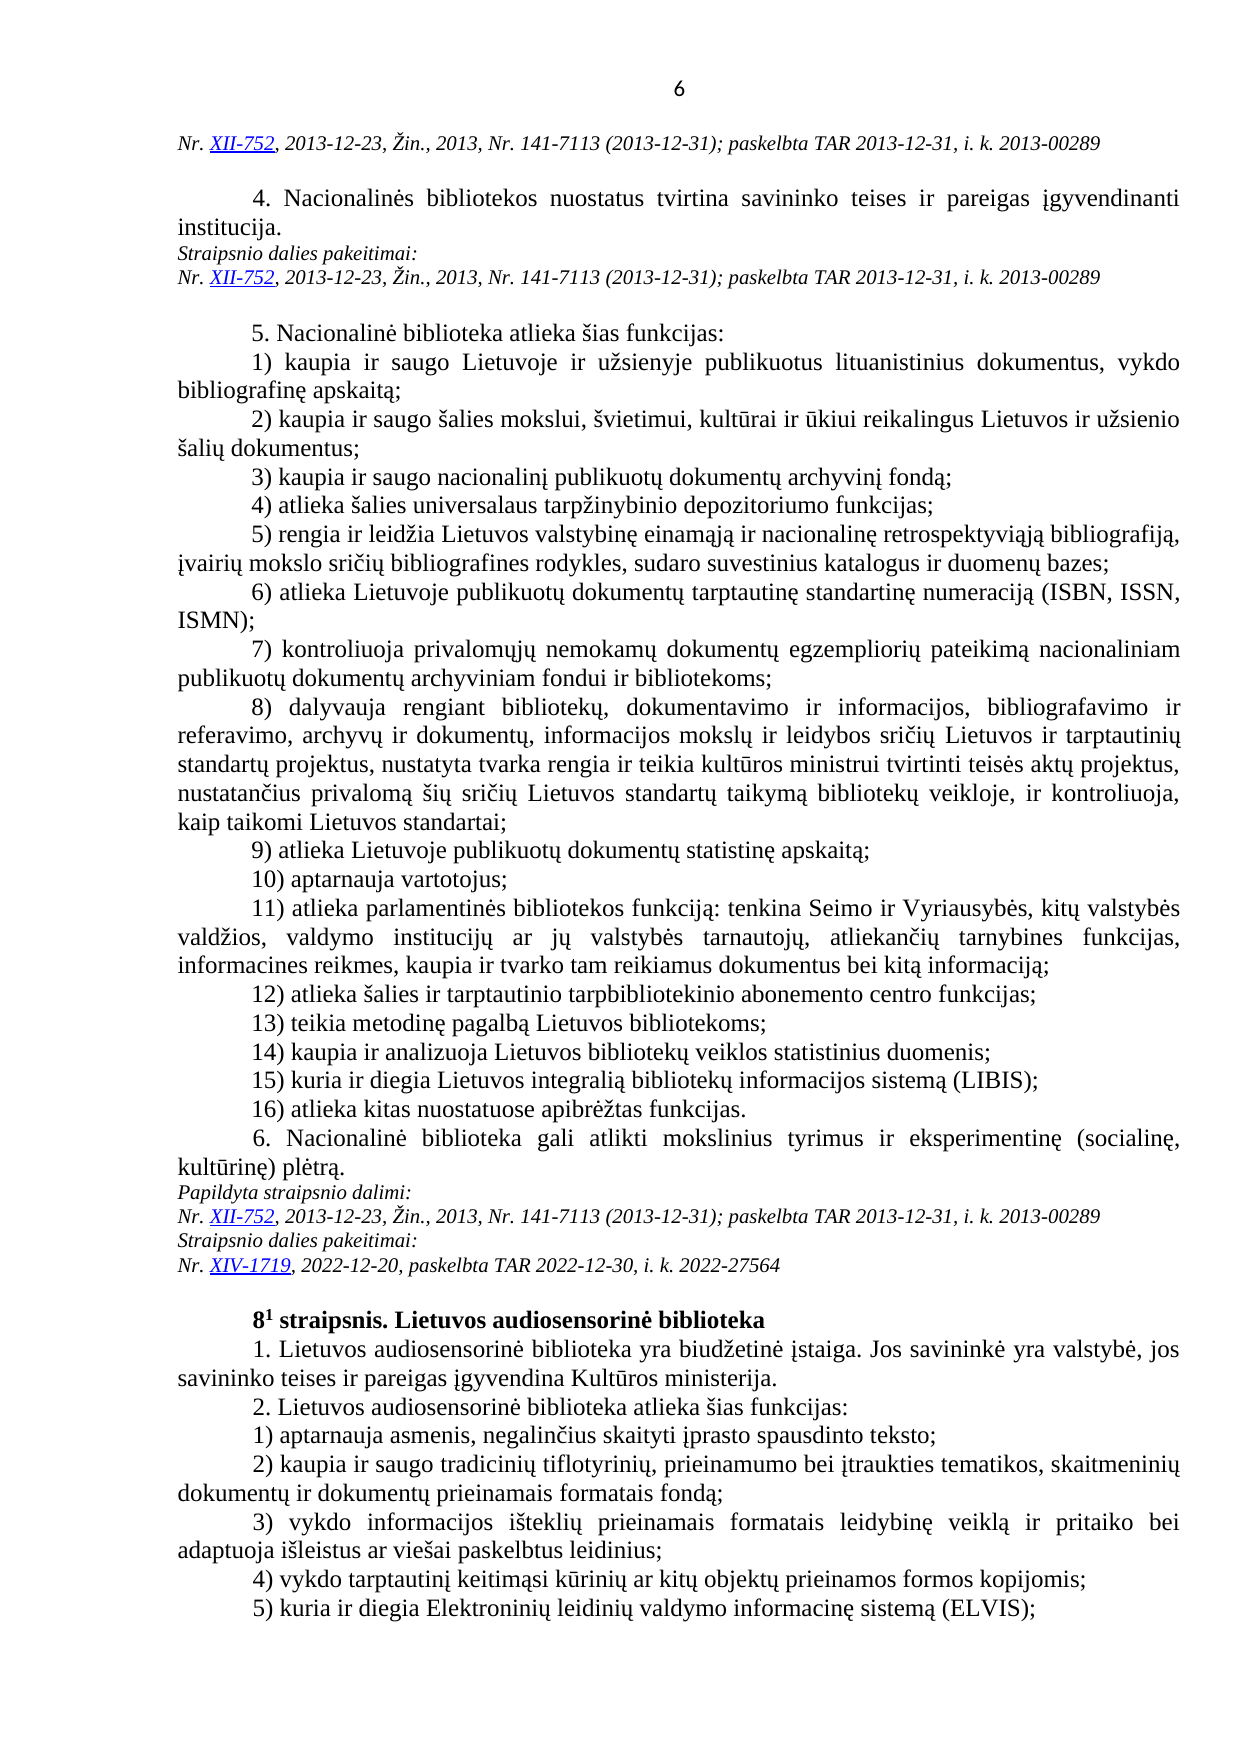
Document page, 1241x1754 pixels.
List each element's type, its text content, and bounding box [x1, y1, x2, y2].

text 3) vykdo informacijos išteklių prieinamais formatais leidybinę veiklą ir pritaiko bei adaptuoja išleistus ar viešai paskelbtus leidinius; [177, 1507, 1181, 1564]
text 1. Lietuvos audiosensorinė biblioteka yra biudžetinė įstaiga. Jos savininkė yra valstybė, jos savininko teises ir pareigas įgyvendina Kultūros ministerija. [177, 1334, 1181, 1392]
text 1) aptarnauja asmenis, negalinčius skaityti įprasto spausdinto teksto; [177, 1420, 1181, 1449]
text 6. Nacionalinė biblioteka gali atlikti mokslinius tyrimus ir eksperimentinę (socialinę, kultūrinę) plėtrą. [177, 1123, 1181, 1180]
text 4. Nacionalinės bibliotekos nuostatus tvirtina savininko teises ir pareigas įgyvendinanti institucija. [177, 183, 1181, 241]
text 11) atlieka parlamentinės bibliotekos funkciją: tenkina Seimo ir Vyriausybės, kitų valstybės valdžios, valdymo institucijų ar jų valstybės tarnautojų, atliekančių tarnybines funkcijas, informacines reikmes, kaupia ir tvarko tam reikiamus dokumentus bei kitą informaciją; [177, 893, 1181, 979]
text 8) dalyvauja rengiant bibliotekų, dokumentavimo ir informacijos, bibliografavimo ir referavimo, archyvų ir dokumentų, informacijos mokslų ir leidybos sričių Lietuvos ir tarptautinių standartų projektus, nustatyta tvarka rengia ir teikia kultūros ministrui tvirtinti teisės aktų projektus, nustatančius privalomą šių sričių Lietuvos standartų taikymą bibliotekų veikloje, ir kontroliuoja, kaip taikomi Lietuvos standartai; [177, 692, 1181, 835]
text 14) kaupia ir analizuoja Lietuvos bibliotekų veiklos statistinius duomenis; [177, 1037, 1181, 1065]
text 2) kaupia ir saugo šalies mokslui, švietimui, kultūrai ir ūkiui reikalingus Lietuvos ir užsienio šalių dokumentus; [177, 404, 1181, 462]
text 1) kaupia ir saugo Lietuvoje ir užsienyje publikuotus lituanistinius dokumentus, vykdo bibliografinę apskaitą; [177, 347, 1181, 404]
text 12) atlieka šalies ir tarptautinio tarpbibliotekinio abonemento centro funkcijas; [177, 979, 1181, 1008]
text 4) vykdo tarptautinį keitimąsi kūrinių ar kitų objektų prieinamos formos kopijomis; [177, 1564, 1181, 1593]
text 2) kaupia ir saugo tradicinių tiflotyrinių, prieinamumo bei įtraukties tematikos, skaitmeninių dokumentų ir dokumentų prieinamais formatais fondą; [177, 1449, 1181, 1507]
text 2. Lietuvos audiosensorinė biblioteka atlieka šias funkcijas: [177, 1392, 1181, 1420]
text 16) atlieka kitas nuostatuose apibrėžtas funkcijas. [177, 1094, 1181, 1123]
text 15) kuria ir diegia Lietuvos integralią bibliotekų informacijos sistemą (LIBIS); [177, 1065, 1181, 1094]
text Nr. XII-752, 2013-12-23, Žin., 2013, Nr. 141-7113 (2013-12-31); paskelbta TAR 2013-12-31, i. k. 2013-00289 [177, 131, 1181, 155]
text Papildyta straipsnio dalimi: [177, 1180, 1181, 1204]
text 6) atlieka Lietuvoje publikuotų dokumentų tarptautinę standartinę numeraciją (ISBN, ISSN, ISMN); [177, 577, 1181, 634]
text 13) teikia metodinę pagalbą Lietuvos bibliotekoms; [177, 1008, 1181, 1037]
text 5) rengia ir leidžia Lietuvos valstybinę einamąją ir nacionalinę retrospektyviąją bibliografiją, įvairių mokslo sričių bibliografines rodykles, sudaro suvestinius katalogus ir duomenų bazes; [177, 519, 1181, 577]
text 7) kontroliuoja privalomųjų nemokamų dokumentų egzempliorių pateikimą nacionaliniam publikuotų dokumentų archyviniam fondui ir bibliotekoms; [177, 634, 1181, 692]
text 10) aptarnauja vartotojus; [177, 864, 1181, 893]
text 9) atlieka Lietuvoje publikuotų dokumentų statistinę apskaitą; [177, 835, 1181, 864]
text 5) kuria ir diegia Elektroninių leidinių valdymo informacinę sistemą (ELVIS); [177, 1593, 1181, 1622]
text 5. Nacionalinė biblioteka atlieka šias funkcijas: [177, 318, 1181, 347]
text 3) kaupia ir saugo nacionalinį publikuotų dokumentų archyvinį fondą; [177, 462, 1181, 490]
text Straipsnio dalies pakeitimai: [177, 241, 1181, 265]
text Nr. XII-752, 2013-12-23, Žin., 2013, Nr. 141-7113 (2013-12-31); paskelbta TAR 2013-12-31, i. k. 2013-00289 [177, 265, 1181, 289]
text Nr. XII-752, 2013-12-23, Žin., 2013, Nr. 141-7113 (2013-12-31); paskelbta TAR 2013-12-31, i. k. 2013-00289 [177, 1204, 1181, 1228]
text 4) atlieka šalies universalaus tarpžinybinio depozitoriumo funkcijas; [177, 490, 1181, 519]
text Nr. XIV-1719, 2022-12-20, paskelbta TAR 2022-12-30, i. k. 2022-27564 [177, 1252, 1181, 1277]
text 81 straipsnis. Lietuvos audiosensorinė biblioteka [177, 1305, 1181, 1334]
text Straipsnio dalies pakeitimai: [177, 1228, 1181, 1252]
